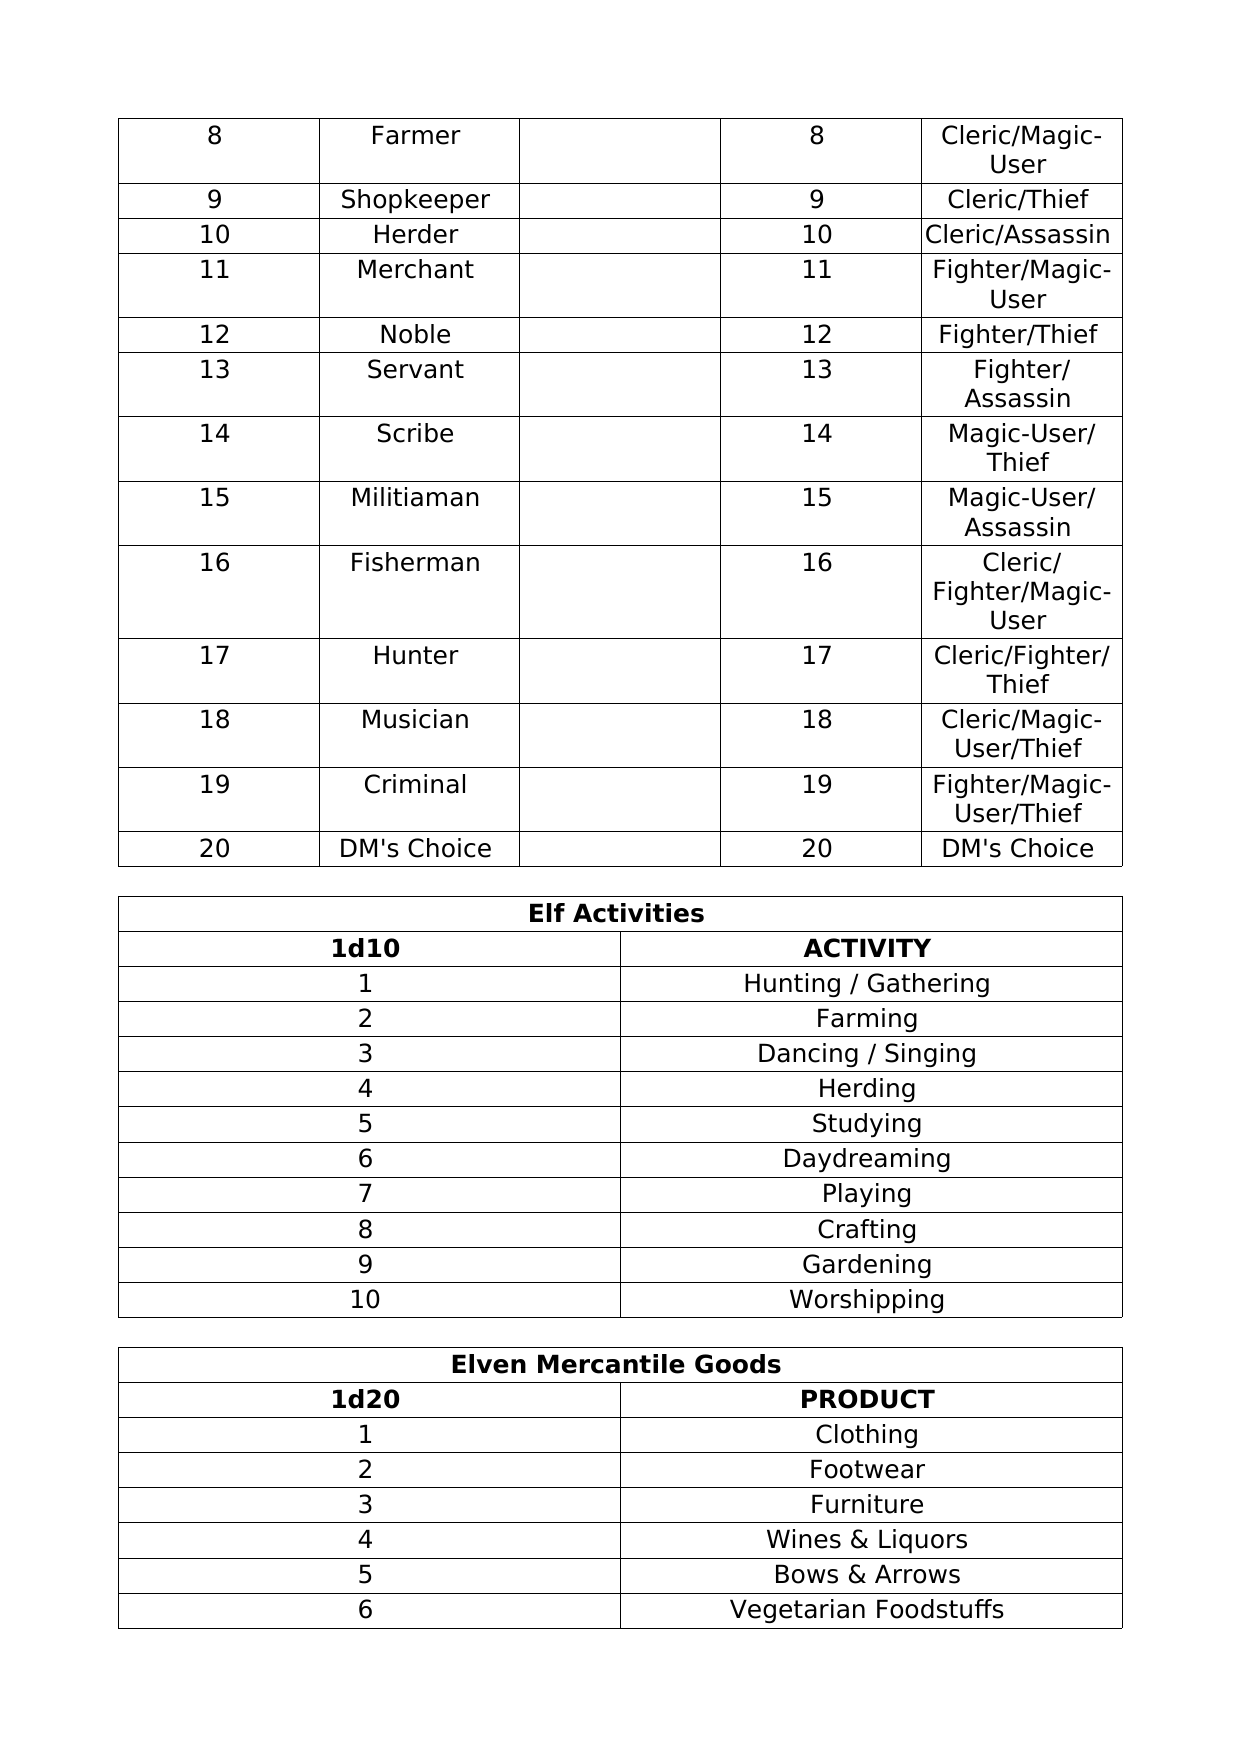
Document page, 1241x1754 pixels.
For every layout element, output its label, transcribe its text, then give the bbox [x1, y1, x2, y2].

table_cell [520, 254, 720, 317]
table_cell 9 [721, 184, 921, 217]
table_cell Herding [621, 1072, 1122, 1106]
table_cell Vegetarian Foodstuffs [621, 1594, 1122, 1628]
table_cell Merchant [320, 254, 519, 317]
table_cell 17 [119, 639, 319, 702]
table_cell 2 [119, 1453, 620, 1487]
table_cell 3 [119, 1037, 620, 1071]
table_cell 20 [721, 832, 921, 866]
table_cell 1d20 [119, 1383, 620, 1417]
table_cell Wines & Liquors [621, 1523, 1122, 1557]
table_cell Noble [320, 318, 519, 352]
table_cell 16 [721, 546, 921, 638]
table_cell Scribe [320, 417, 519, 481]
table_cell Farming [621, 1002, 1122, 1036]
table_cell DM's Choice [922, 832, 1122, 866]
table_cell 14 [119, 417, 319, 481]
table_cell DM's Choice [320, 832, 519, 866]
table_cell Furniture [621, 1488, 1122, 1522]
table_cell Bows & Arrows [621, 1559, 1122, 1592]
table_cell 6 [119, 1594, 620, 1628]
table_cell [520, 832, 720, 866]
table_cell 18 [119, 704, 319, 767]
table_cell 10 [721, 219, 921, 253]
table_cell Hunting / Gathering [621, 967, 1122, 1001]
table_cell 1 [119, 1418, 620, 1452]
table_cell 15 [721, 482, 921, 545]
table_cell Crafting [621, 1213, 1122, 1247]
table_cell Magic-User/Assassin [922, 482, 1122, 545]
table_cell 5 [119, 1559, 620, 1592]
table_cell 18 [721, 704, 921, 767]
table_cell 19 [119, 768, 319, 831]
table_cell 11 [721, 254, 921, 317]
table_cell 2 [119, 1002, 620, 1036]
table_cell 5 [119, 1107, 620, 1142]
table_cell 19 [721, 768, 921, 831]
table_cell Servant [320, 353, 519, 416]
table_cell Farmer [320, 119, 519, 182]
table_cell Playing [621, 1178, 1122, 1212]
table_cell Cleric/Thief [922, 184, 1122, 217]
table_cell Dancing / Singing [621, 1037, 1122, 1071]
table_cell 16 [119, 546, 319, 638]
table_header Elven Mercantile Goods [119, 1348, 1122, 1382]
table_cell Cleric/Fighter/Magic-User [922, 546, 1122, 638]
table_cell PRODUCT [621, 1383, 1122, 1417]
table_cell 20 [119, 832, 319, 866]
table_cell [520, 219, 720, 253]
table_cell 8 [721, 119, 921, 182]
table_cell Cleric/Assassin [922, 219, 1122, 253]
table_cell [520, 417, 720, 481]
table_cell Cleric/Magic-User [922, 119, 1122, 182]
table_cell 6 [119, 1143, 620, 1177]
table_cell Magic-User/Thief [922, 417, 1122, 481]
table_header Elf Activities [119, 897, 1122, 931]
table_cell [520, 639, 720, 702]
table_cell Fighter/Assassin [922, 353, 1122, 416]
table_cell 12 [119, 318, 319, 352]
table_cell 10 [119, 219, 319, 253]
table_cell 9 [119, 184, 319, 217]
table_cell Footwear [621, 1453, 1122, 1487]
table_cell [520, 318, 720, 352]
table_cell Shopkeeper [320, 184, 519, 217]
table_cell 14 [721, 417, 921, 481]
table_cell 15 [119, 482, 319, 545]
table_cell Criminal [320, 768, 519, 831]
table_cell Hunter [320, 639, 519, 702]
table_cell [520, 353, 720, 416]
table_cell 7 [119, 1178, 620, 1212]
table_cell 9 [119, 1248, 620, 1282]
table_cell 4 [119, 1072, 620, 1106]
table_cell Daydreaming [621, 1143, 1122, 1177]
table_cell Worshipping [621, 1283, 1122, 1317]
table_cell 3 [119, 1488, 620, 1522]
table_cell Studying [621, 1107, 1122, 1142]
table_cell [520, 704, 720, 767]
table_cell ACTIVITY [621, 932, 1122, 966]
table_cell 8 [119, 119, 319, 182]
table_cell 10 [119, 1283, 620, 1317]
table_cell 13 [721, 353, 921, 416]
table_cell [520, 482, 720, 545]
table_cell [520, 768, 720, 831]
table_cell Militiaman [320, 482, 519, 545]
table_cell Cleric/Magic-User/Thief [922, 704, 1122, 767]
table_cell Cleric/Fighter/Thief [922, 639, 1122, 702]
table_cell Musician [320, 704, 519, 767]
table_cell Fighter/Magic-User [922, 254, 1122, 317]
table_cell 4 [119, 1523, 620, 1557]
table_cell 12 [721, 318, 921, 352]
table_cell Gardening [621, 1248, 1122, 1282]
table_cell [520, 184, 720, 217]
table_cell Fighter/Magic-User/Thief [922, 768, 1122, 831]
table_cell Fighter/Thief [922, 318, 1122, 352]
table_cell Herder [320, 219, 519, 253]
table_cell 1 [119, 967, 620, 1001]
table_cell 11 [119, 254, 319, 317]
table_cell [520, 119, 720, 182]
table_cell 17 [721, 639, 921, 702]
table_cell 8 [119, 1213, 620, 1247]
table_cell 13 [119, 353, 319, 416]
table_cell Fisherman [320, 546, 519, 638]
table_cell [520, 546, 720, 638]
table_cell 1d10 [119, 932, 620, 966]
table_cell Clothing [621, 1418, 1122, 1452]
